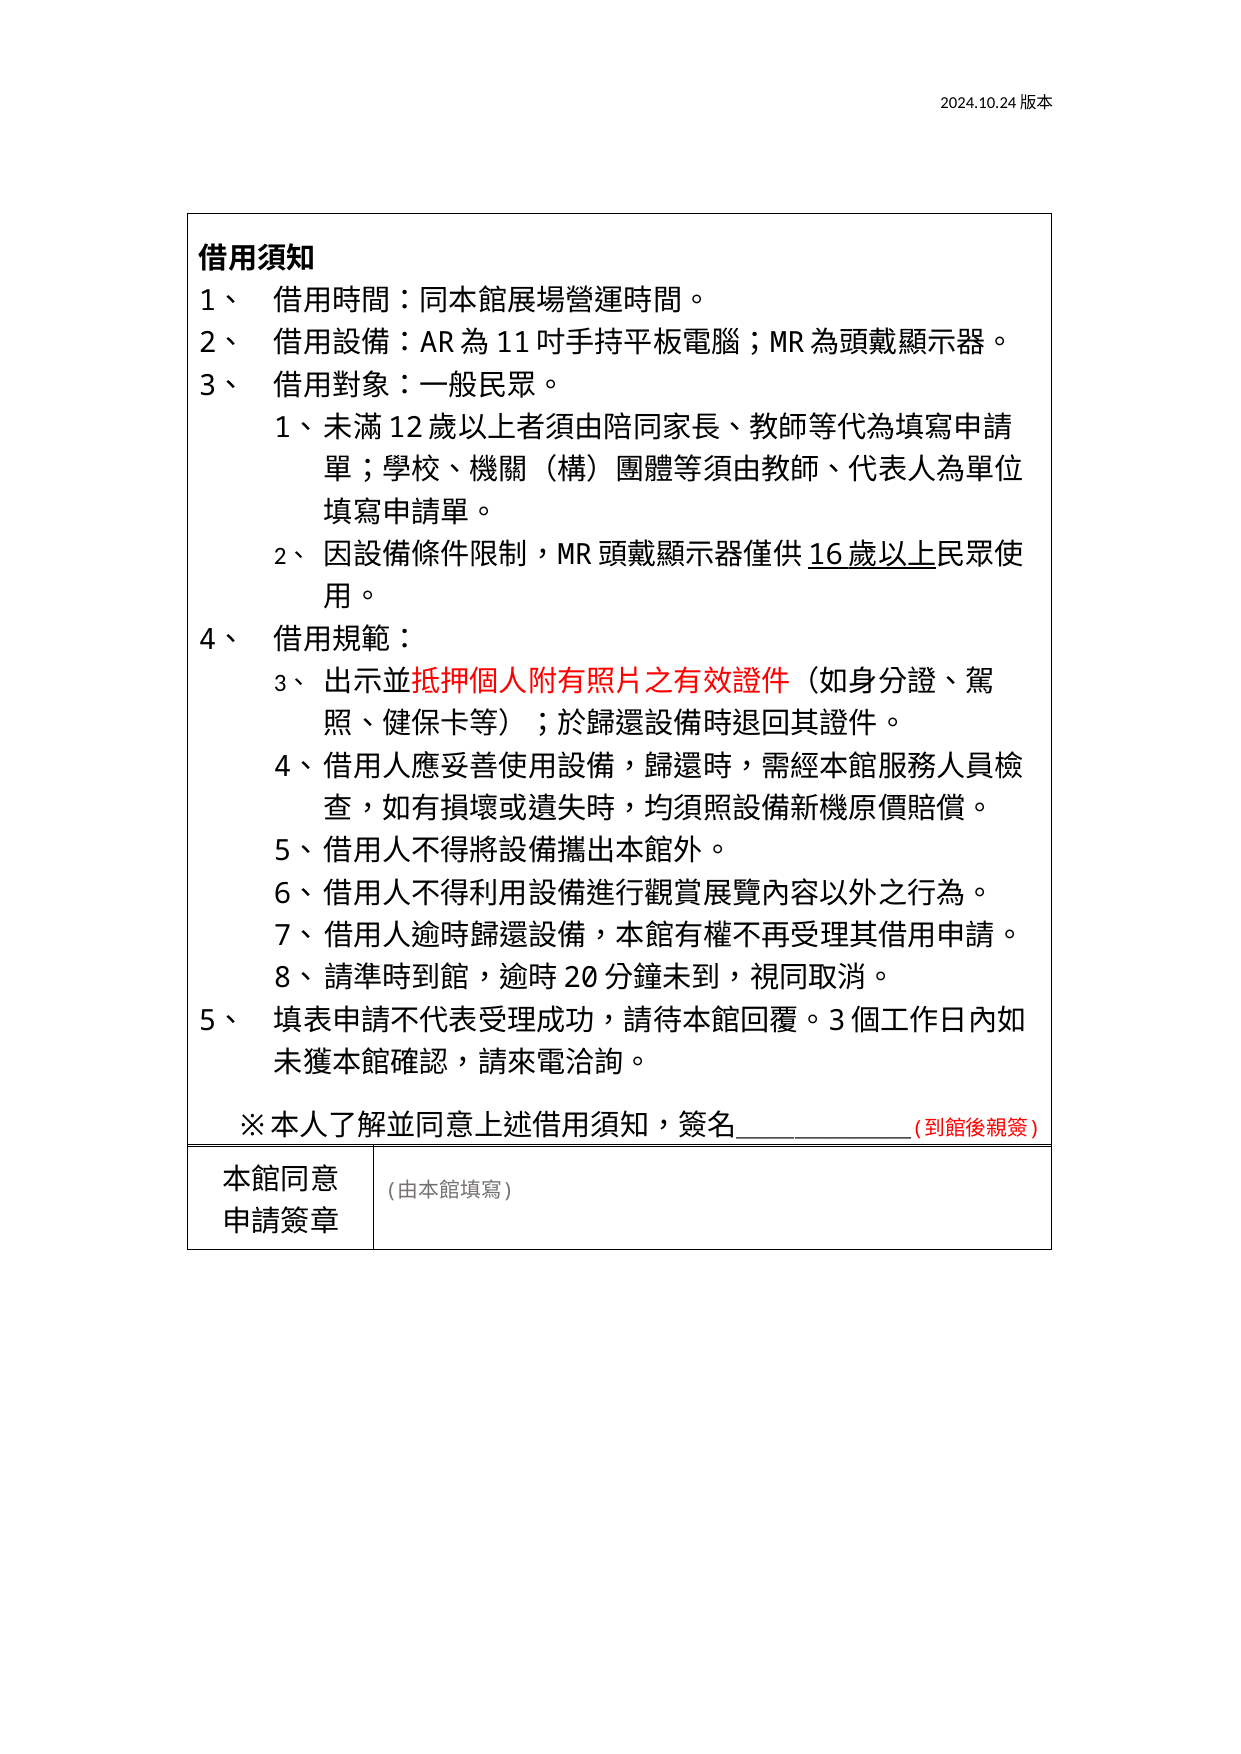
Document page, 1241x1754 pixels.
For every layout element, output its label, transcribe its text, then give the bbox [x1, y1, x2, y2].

table_cell (由本館填寫) [374, 1147, 1051, 1249]
table_cell 借用須知 借用時間：同本館展場營運時間。 借用設備：AR為11吋手持平板電腦；MR為頭戴顯示器。 借用對象：一般民眾。 未滿12歲以上者須由陪同家長、教師等代為填寫申請單；學校、機關（構）團體等須由教師、代表人為單位填寫申請單。 因設備條件限制，MR頭戴顯示器僅供16歲以上民眾使用。 借用規範： 出示並抵押個人附有照片之有效證件（如身分證、駕照、健保卡等）；於歸還設備時退回其證件。 借用人應妥善使用設備，歸還時，需經本館服務人員檢查，如有損壞或遺失時，均須照設備新機原價賠償。 借用人不得將設備攜出本館外。 借用人不得利用設備進行觀賞展覽內容以外之行為。 借用人逾時歸還設備，本館有權不再受理其借用申請。 請準時到館，逾時20分鐘未到，視同取消。 填表申請不代表受理成功，請待本館回覆。3個工作日內如未獲本館確認，請來電洽詢。 ※本人了解並同意上述借用須知，簽名＿＿＿＿＿＿(到館後親簽) [188, 214, 1051, 1144]
table_cell 本館同意 申請簽章 [188, 1147, 373, 1249]
